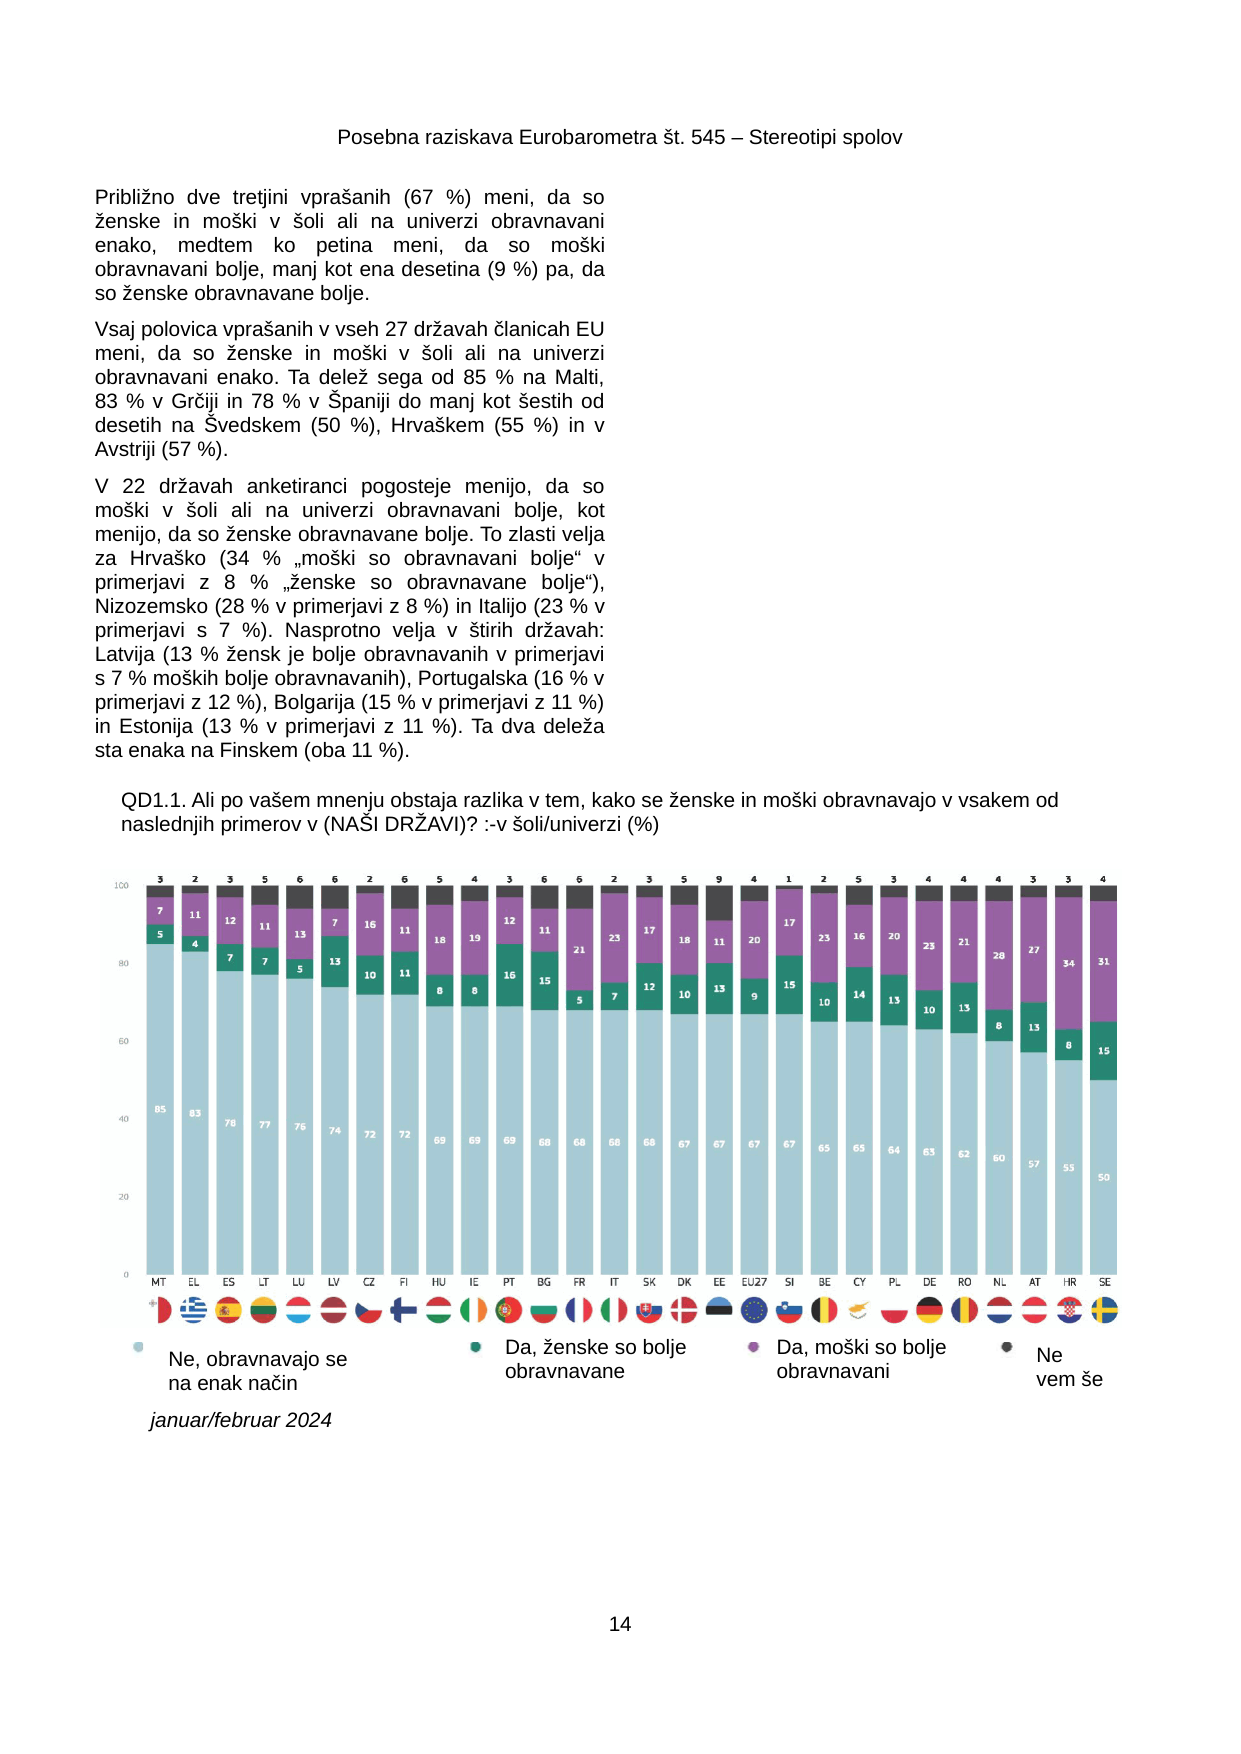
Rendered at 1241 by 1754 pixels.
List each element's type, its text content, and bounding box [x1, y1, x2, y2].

text V 22 državah anketiranci pogosteje menijo, da so moški v šoli ali na univerzi obravnavani bolje, kot menijo, da so ženske obravnavane bolje. To zlasti velja za Hrvaško (34 % „moški so obravnavani bolje“ v primerjavi z 8 % „ženske so obravnavane bolje“), Nizozemsko (28 % v primerjavi z 8 %) in Italijo (23 % v primerjavi s 7 %). Nasprotno velja v štirih državah: Latvija (13 % žensk je bolje obravnavanih v primerjavi s 7 % moških bolje obravnavanih), Portugalska (16 % v primerjavi z 12 %), Bolgarija (15 % v primerjavi z 11 %) in Estonija (13 % v primerjavi z 11 %). Ta dva deleža sta enaka na Finskem (oba 11 %). [94, 474, 605, 761]
picture [645, 1344, 651, 1353]
picture [905, 1344, 911, 1353]
picture [130, 1342, 1016, 1358]
text Vsaj polovica vprašanih v vseh 27 državah članicah EU meni, da so ženske in moški v šoli ali na univerzi obravnavani enako. Ta delež sega od 85 % na Malti, 83 % v Grčiji in 78 % v Španiji do manj kot šestih od desetih na Švedskem (50 %), Hrvaškem (55 %) in v Avstriji (57 %). [94, 317, 605, 461]
picture [100, 869, 1122, 1328]
text Približno dve tretjini vprašanih (67 %) meni, da so ženske in moški v šoli ali na univerzi obravnavani enako, medtem ko petina meni, da so moški obravnavani bolje, manj kot ena desetina (9 %) pa, da so ženske obravnavane bolje. [94, 184, 605, 304]
picture [780, 1342, 788, 1352]
picture [509, 1342, 517, 1352]
